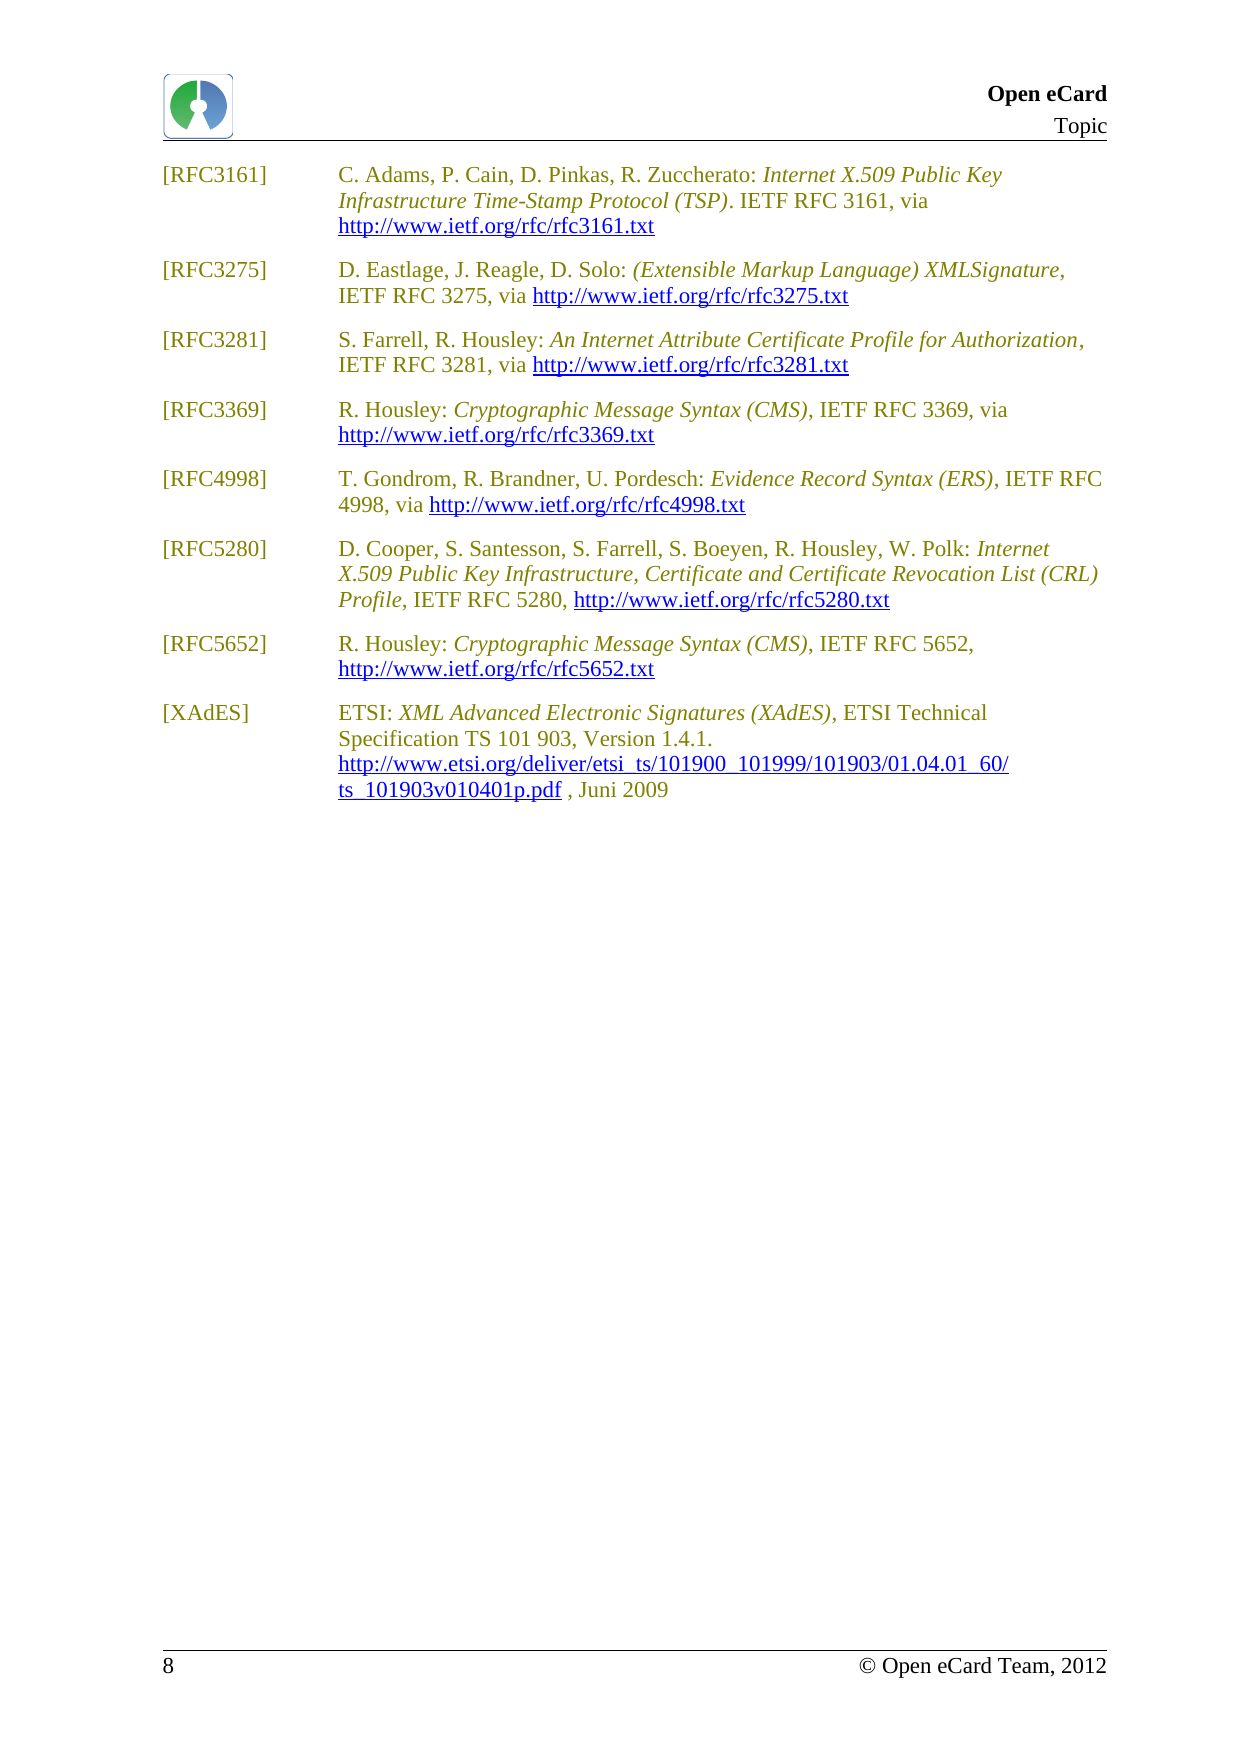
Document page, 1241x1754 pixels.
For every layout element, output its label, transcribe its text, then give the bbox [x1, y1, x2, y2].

text [RFC3275] D. Eastlage, J. Reagle, D. Solo: (Extensible Markup Language) XMLSignature, IETF RFC 3275, via http://www.ietf.org/rfc/rfc3275.txt [162, 257, 1107, 308]
text [XAdES] ETSI: XML Advanced Electronic Signatures (XAdES), ETSI Technical Specification TS 101 903, Version 1.4.1. http://www.etsi.org/deliver/etsi_ts/101900_101999/101903/01.04.01_60/ts_101903v010401p.pdf , Juni 2009 [162, 700, 1107, 802]
text [RFC3369] R. Housley: Cryptographic Message Syntax (CMS), IETF RFC 3369, via http://www.ietf.org/rfc/rfc3369.txt [162, 397, 1107, 447]
text [RFC3161] C. Adams, P. Cain, D. Pinkas, R. Zuccherato: Internet X.509 Public Key Infrastructure Time-Stamp Protocol (TSP). IETF RFC 3161, via http://www.ietf.org/rfc/rfc3161.txt [162, 162, 1107, 239]
picture [163, 74, 233, 139]
text [RFC5280] D. Cooper, S. Santesson, S. Farrell, S. Boeyen, R. Housley, W. Polk: Internet X.509 Public Key Infrastructure, Certificate and Certificate Revocation List (CRL) Profile, IETF RFC 5280, http://www.ietf.org/rfc/rfc5280.txt [162, 536, 1107, 612]
text [RFC3281] S. Farrell, R. Housley: An Internet Attribute Certificate Profile for Authorization, IETF RFC 3281, via http://www.ietf.org/rfc/rfc3281.txt [162, 327, 1107, 378]
text [RFC4998] T. Gondrom, R. Brandner, U. Pordesch: Evidence Record Syntax (ERS), IETF RFC 4998, via http://www.ietf.org/rfc/rfc4998.txt [162, 466, 1107, 517]
text [RFC5652] R. Housley: Cryptographic Message Syntax (CMS), IETF RFC 5652, http://www.ietf.org/rfc/rfc5652.txt [162, 631, 1107, 682]
